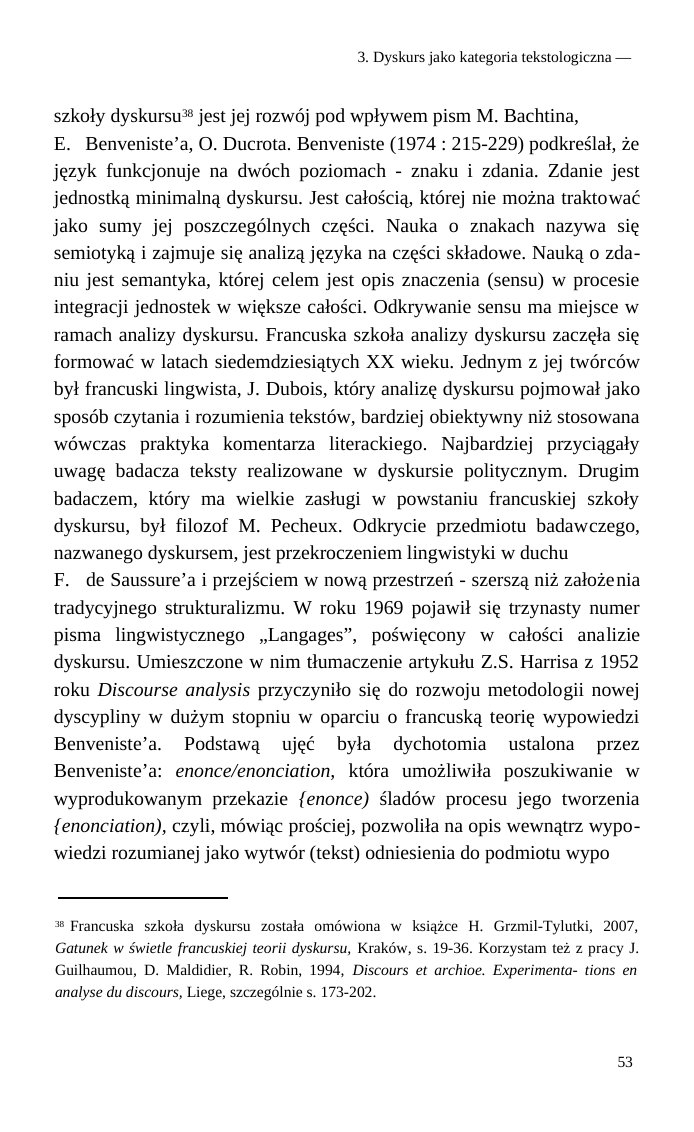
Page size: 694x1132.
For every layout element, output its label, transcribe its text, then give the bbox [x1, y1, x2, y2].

text 53 [617, 1053, 639, 1071]
list de Saussure’a i przejściem w nową przestrzeń - szerszą niż założe­nia tradycyjnego strukturalizmu. W roku 1969 pojawił się trzynasty numer pisma lingwistycznego „Langages”, poświęcony w całości ana­lizie dyskursu. Umieszczone w nim tłumaczenie artykułu Z.S. Harrisa z 1952 roku Discourse analysis przyczyniło się do rozwoju metodolo­gii nowej dyscypliny w dużym stopniu w oparciu o francuską teorię wypowiedzi Benveniste’a. Podstawą ujęć była dychotomia ustalona przez Benveniste’a: enonce/enonciation, która umożliwiła poszukiwanie w wyprodukowanym przekazie {enonce) śladów procesu jego tworzenia {enonciation), czyli, mówiąc prościej, pozwoliła na opis wewnątrz wypo­wiedzi rozumianej jako wytwór (tekst) odniesienia do podmiotu wypo­ [54, 568, 640, 864]
text 38 Francuska szkoła dyskursu została omówiona w książce H. Grzmil-Tylutki, 2007, Gatunek w świetle francuskiej teorii dyskursu, Kraków, s. 19-36. Korzystam też z pra­cy J. Guilhaumou, D. Maldidier, R. Robin, 1994, Discours et archioe. Experimenta- tions en analyse du discours, Liege, szczególnie s. 173-202. [55, 917, 639, 1001]
text 3. Dyskurs jako kategoria tekstologiczna — [357, 48, 641, 66]
list Benveniste’a, O. Ducrota. Benveniste (1974 : 215-229) podkreślał, że język funkcjonuje na dwóch poziomach - znaku i zdania. Zdanie jest jednostką minimalną dyskursu. Jest całością, której nie można trakto­wać jako sumy jej poszczególnych części. Nauka o znakach nazywa się semiotyką i zajmuje się analizą języka na części składowe. Nauką o zda­niu jest semantyka, której celem jest opis znaczenia (sensu) w procesie integracji jednostek w większe całości. Odkrywanie sensu ma miejsce w ramach analizy dyskursu. Francuska szkoła analizy dyskursu zaczęła się formować w latach siedemdziesiątych XX wieku. Jednym z jej twór­ców był francuski lingwista, J. Dubois, który analizę dyskursu pojmo­wał jako sposób czytania i rozumienia tekstów, bardziej obiektywny niż stosowana wówczas praktyka komentarza literackiego. Najbardziej przyciągały uwagę badacza teksty realizowane w dyskursie politycznym. Drugim badaczem, który ma wielkie zasługi w powstaniu francuskiej szkoły dyskursu, był filozof M. Pecheux. Odkrycie przedmiotu badaw­czego, nazwanego dyskursem, jest przekroczeniem lingwistyki w duchu [54, 132, 640, 564]
text szkoły dyskursu38 jest jej rozwój pod wpływem pism M. Bachtina, [54, 104, 640, 127]
